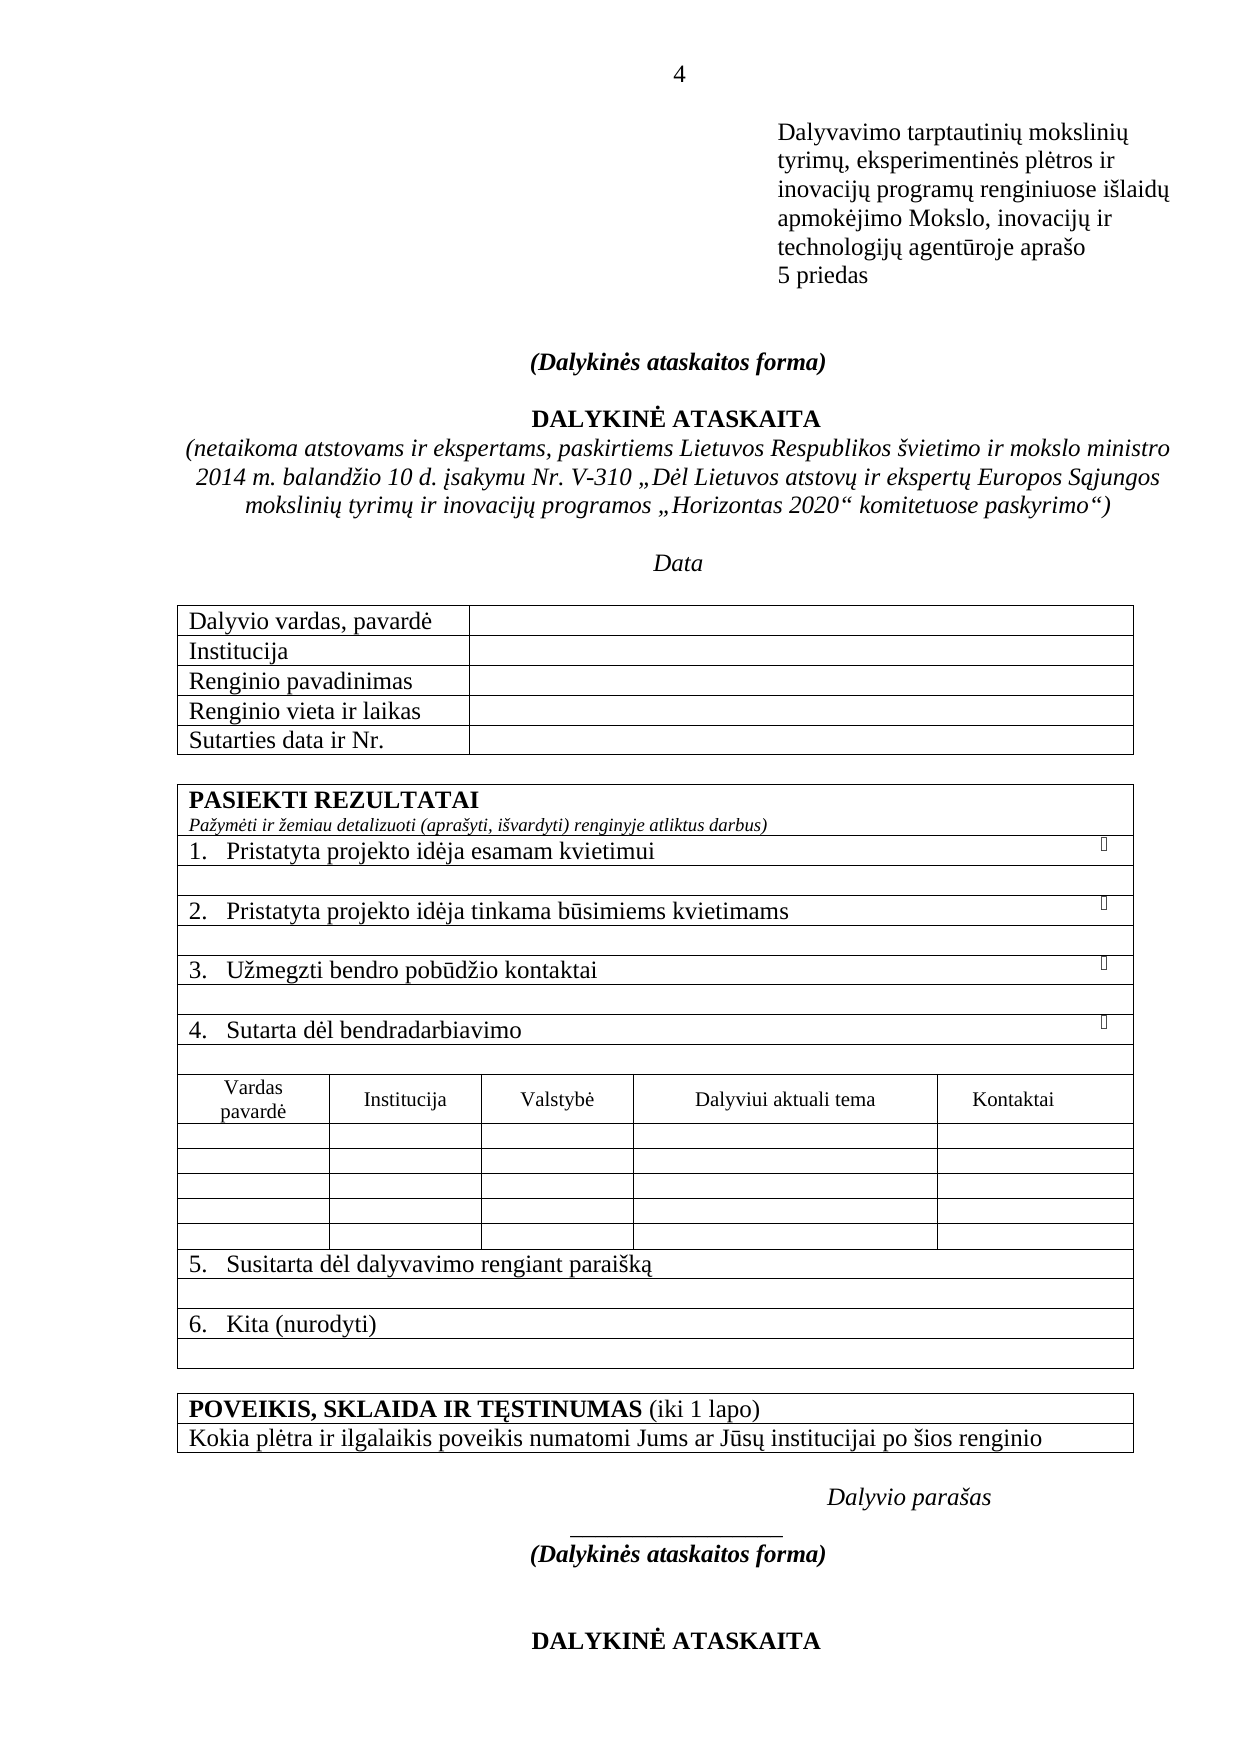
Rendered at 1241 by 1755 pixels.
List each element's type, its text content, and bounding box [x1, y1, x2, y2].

table_cell [470, 636, 1133, 665]
table_cell [330, 1149, 481, 1173]
text Dalyvavimo tarptautinių mokslinių [777, 117, 1181, 145]
table_cell  [1089, 1015, 1133, 1044]
table_cell Dalyviui aktuali tema [634, 1075, 937, 1123]
table_cell [178, 1124, 329, 1148]
text Data [177, 548, 1181, 577]
table_cell [938, 1149, 1133, 1173]
table_cell  [1089, 956, 1133, 984]
table_cell [178, 985, 1089, 1014]
table_cell [178, 926, 1089, 954]
table_cell [634, 1149, 937, 1173]
table_cell [330, 1124, 481, 1148]
text apmokėjimo Mokslo, inovacijų ir [777, 203, 1181, 232]
text (netaikoma atstovams ir ekspertams, paskirtiems Lietuvos Respublikos švietimo ir mokslo ministro 2014 m. balandžio 10 d. įsakymu Nr. V-310 „Dėl Lietuvos atstovų ir ekspertų Europos Sąjungos mokslinių tyrimų ir inovacijų programos „Horizontas 2020“ komitetuose paskyrimo“) [177, 433, 1181, 519]
table_cell Kokia plėtra ir ilgalaikis poveikis numatomi Jums ar Jūsų institucijai po šios renginio [178, 1424, 1133, 1452]
table_cell Sutarties data ir Nr. [178, 726, 469, 754]
table_cell [178, 1045, 1089, 1074]
table_cell [178, 1279, 1089, 1308]
table_cell [1089, 1250, 1133, 1278]
table_header PASIEKTI REZULTATAI Pažymėti ir žemiau detalizuoti (aprašyti, išvardyti) renginyje atliktus darbus) [178, 785, 1133, 835]
table_header [470, 606, 1133, 635]
table_cell Renginio vieta ir laikas [178, 696, 469, 724]
table_cell  [1089, 896, 1133, 925]
table_cell [634, 1174, 937, 1198]
table_cell [1089, 926, 1133, 954]
table_cell [1089, 1339, 1133, 1368]
table_cell 2. Pristatyta projekto idėja tinkama būsimiems kvietimams [178, 896, 1089, 925]
table_cell [1089, 1279, 1133, 1308]
table_cell Vardas pavardė [178, 1075, 329, 1123]
table_header Dalyvio vardas, pavardė [178, 606, 469, 635]
table_cell [178, 1149, 329, 1173]
table_cell Valstybė [482, 1075, 633, 1123]
table_cell [178, 1174, 329, 1198]
table_cell Renginio pavadinimas [178, 666, 469, 695]
table_cell 4. Sutarta dėl bendradarbiavimo [178, 1015, 1089, 1044]
table_cell [330, 1199, 481, 1223]
table_cell [482, 1199, 633, 1223]
table_cell [1089, 1309, 1133, 1338]
table_cell [482, 1149, 633, 1173]
table_cell Institucija [178, 636, 469, 665]
table_cell 3. Užmegzti bendro pobūdžio kontaktai [178, 956, 1089, 984]
table_cell [330, 1224, 481, 1248]
table_cell 5. Susitarta dėl dalyvavimo rengiant paraišką [178, 1250, 1089, 1278]
table_cell [178, 1199, 329, 1223]
table_header POVEIKIS, SKLAIDA IR TĘSTINUMAS (iki 1 lapo) [178, 1394, 1133, 1422]
table_cell [1089, 985, 1133, 1014]
table_cell [482, 1124, 633, 1148]
table_cell [634, 1224, 937, 1248]
table_cell [178, 1224, 329, 1248]
table_cell [470, 696, 1133, 724]
text inovacijų programų renginiuose išlaidų [777, 174, 1181, 203]
table_cell [470, 666, 1133, 695]
table_cell [938, 1124, 1133, 1148]
table_cell [634, 1199, 937, 1223]
text (Dalykinės ataskaitos forma) [177, 1539, 1181, 1568]
table_cell 6. Kita (nurodyti) [178, 1309, 1089, 1338]
table_cell [1089, 1075, 1133, 1123]
table_cell [482, 1174, 633, 1198]
table_cell [634, 1124, 937, 1148]
table_cell [938, 1199, 1133, 1223]
text _________________ [177, 1511, 1181, 1539]
table_cell Kontaktai [938, 1075, 1089, 1123]
table_cell [470, 726, 1133, 754]
table_cell [1089, 866, 1133, 895]
table_cell [938, 1174, 1133, 1198]
text technologijų agentūroje aprašo [777, 232, 1181, 260]
table_cell  [1089, 836, 1133, 865]
text DALYKINĖ ATASKAITA [177, 404, 1181, 433]
text 5 priedas [777, 260, 1181, 289]
table_cell [178, 1339, 1089, 1368]
table_cell Institucija [330, 1075, 481, 1123]
text Dalyvio parašas [177, 1482, 1132, 1511]
table_cell [178, 866, 1089, 895]
text DALYKINĖ ATASKAITA [177, 1626, 1181, 1654]
text tyrimų, eksperimentinės plėtros ir [777, 145, 1181, 174]
table_cell 1. Pristatyta projekto idėja esamam kvietimui [178, 836, 1089, 865]
table_cell [1089, 1045, 1133, 1074]
text (Dalykinės ataskaitos forma) [177, 347, 1181, 375]
table_cell [482, 1224, 633, 1248]
table_cell [330, 1174, 481, 1198]
table_cell [938, 1224, 1133, 1248]
